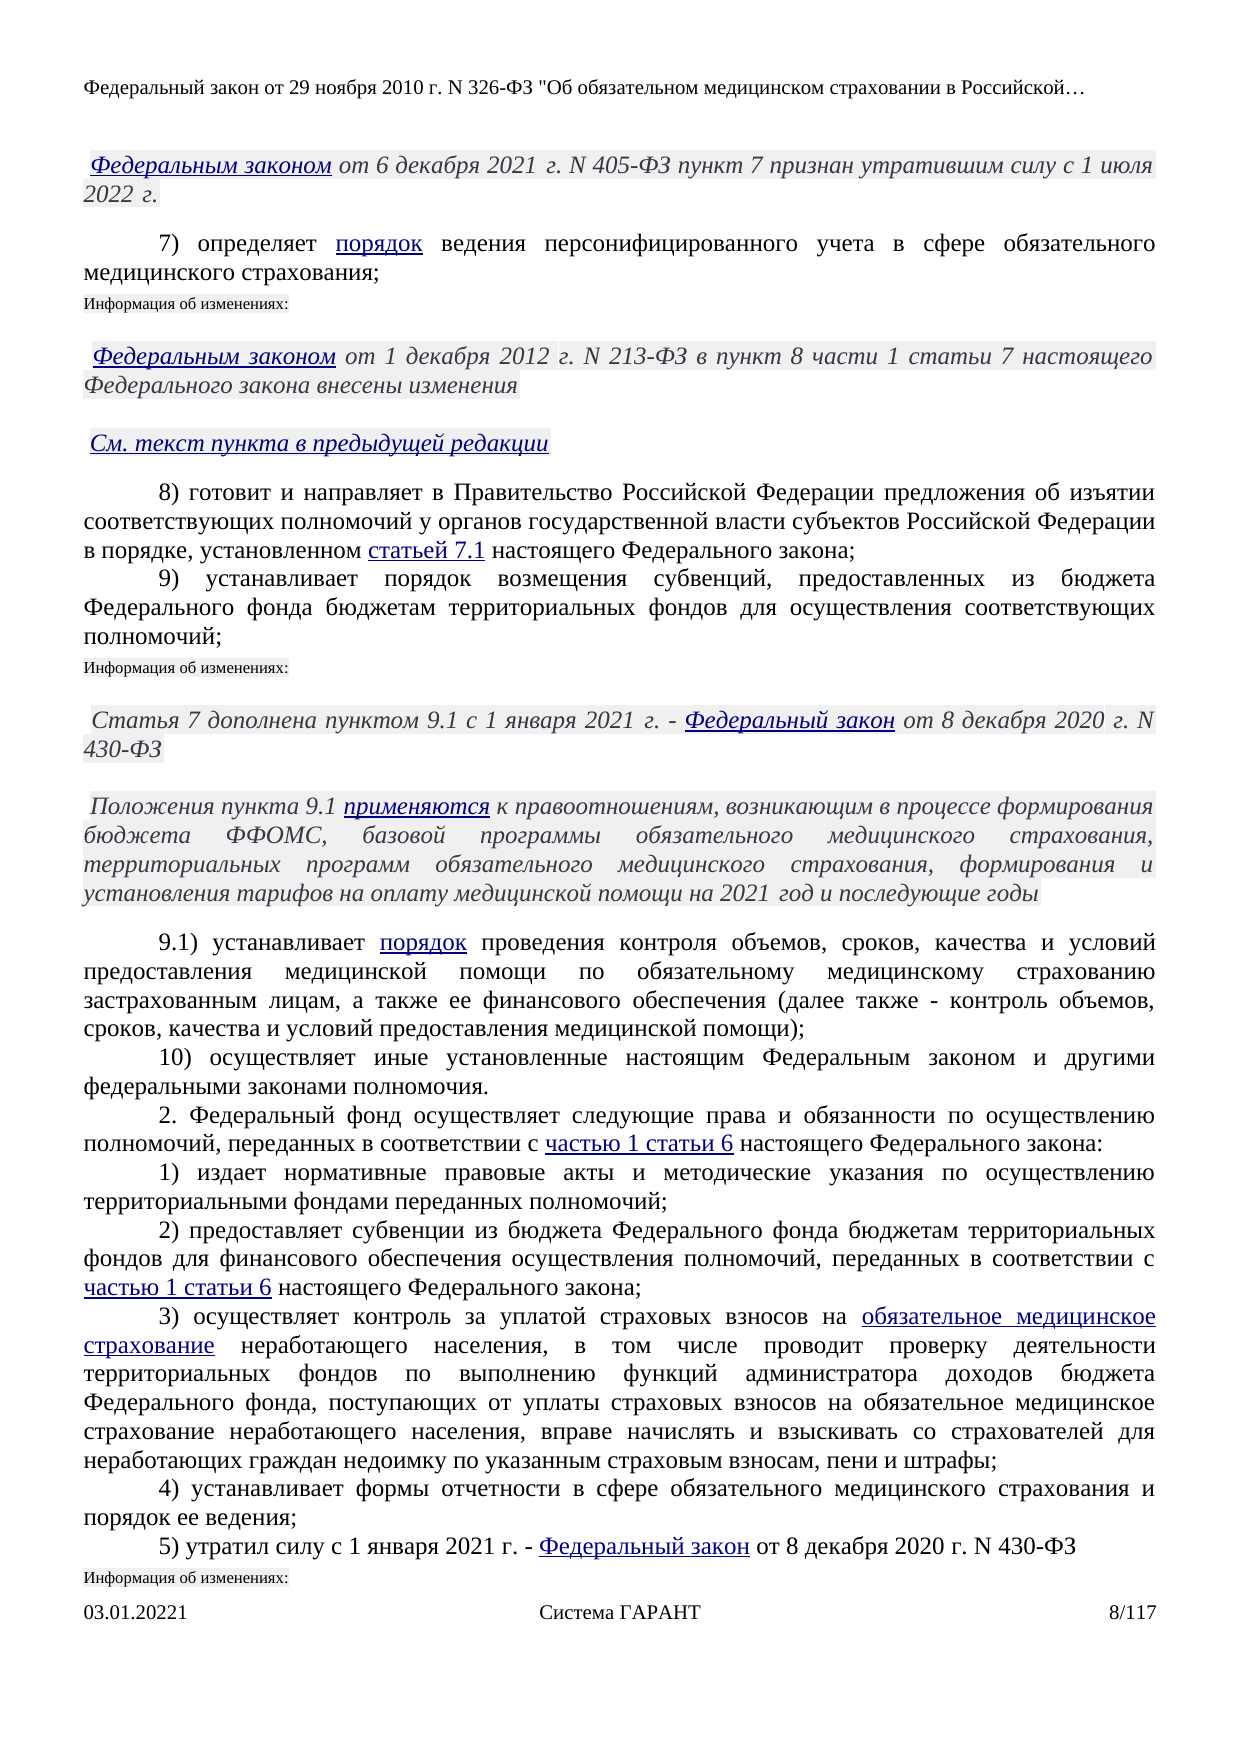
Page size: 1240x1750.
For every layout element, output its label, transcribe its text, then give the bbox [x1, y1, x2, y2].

text 2) предоставляет субвенции из бюджета Федерального фонда бюджетам территориальных фондов для финансового обеспечения осуществления полномочий, переданных в соответствии с частью 1 статьи 6 настоящего Федерального закона; [83, 1215, 1156, 1301]
text 9) устанавливает порядок возмещения субвенций, предоставленных из бюджета Федерального фонда бюджетам территориальных фондов для осуществления соответствующих полномочий; [83, 563, 1156, 650]
text 1) издает нормативные правовые акты и методические указания по осуществлению территориальными фондами переданных полномочий; [83, 1157, 1156, 1215]
text 9.1) устанавливает порядок проведения контроля объемов, сроков, качества и условий предоставления медицинской помощи по обязательному медицинскому страхованию застрахованным лицам, а также ее финансового обеспечения (далее также - контроль объемов, сроков, качества и условий предоставления медицинской помощи); [83, 927, 1156, 1042]
text 4) устанавливает формы отчетности в сфере обязательного медицинского страхования и порядок ее ведения; [83, 1473, 1156, 1531]
text Федеральным законом от 6 декабря 2021 г. N 405-ФЗ пункт 7 признан утратившим силу с 1 июля 2022 г. [83, 150, 1156, 207]
text Положения пункта 9.1 применяются к правоотношениям, возникающим в процессе формирования бюджета ФФОМС, базовой программы обязательного медицинского страхования, территориальных программ обязательного медицинского страхования, формирования и установления тарифов на оплату медицинской помощи на 2021 год и последующие годы [83, 791, 1156, 906]
text 2. Федеральный фонд осуществляет следующие права и обязанности по осуществлению полномочий, переданных в соответствии с частью 1 статьи 6 настоящего Федерального закона: [83, 1100, 1156, 1157]
text Информация об изменениях: [83, 1568, 1156, 1587]
text 8) готовит и направляет в Правительство Российской Федерации предложения об изъятии соответствующих полномочий у органов государственной власти субъектов Российской Федерации в порядке, установленном статьей 7.1 настоящего Федерального закона; [83, 477, 1156, 563]
text 5) утратил силу с 1 января 2021 г. - Федеральный закон от 8 декабря 2020 г. N 430-ФЗ [83, 1531, 1156, 1560]
text См. текст пункта в предыдущей редакции [83, 428, 1156, 456]
text Федеральным законом от 1 декабря 2012 г. N 213-ФЗ в пункт 8 части 1 статьи 7 настоящего Федерального закона внесены изменения [83, 341, 1156, 399]
text Статья 7 дополнена пунктом 9.1 с 1 января 2021 г. - Федеральный закон от 8 декабря 2020 г. N 430-ФЗ [83, 705, 1156, 763]
text Информация об изменениях: [83, 657, 1156, 677]
text Информация об изменениях: [83, 294, 1156, 313]
text 10) осуществляет иные установленные настоящим Федеральным законом и другими федеральными законами полномочия. [83, 1042, 1156, 1100]
text 3) осуществляет контроль за уплатой страховых взносов на обязательное медицинское страхование неработающего населения, в том числе проводит проверку деятельности территориальных фондов по выполнению функций администратора доходов бюджета Федерального фонда, поступающих от уплаты страховых взносов на обязательное медицинское страхование неработающего населения, вправе начислять и взыскивать со страхователей для неработающих граждан недоимку по указанным страховым взносам, пени и штрафы; [83, 1301, 1156, 1473]
text 7) определяет порядок ведения персонифицированного учета в сфере обязательного медицинского страхования; [83, 228, 1156, 286]
